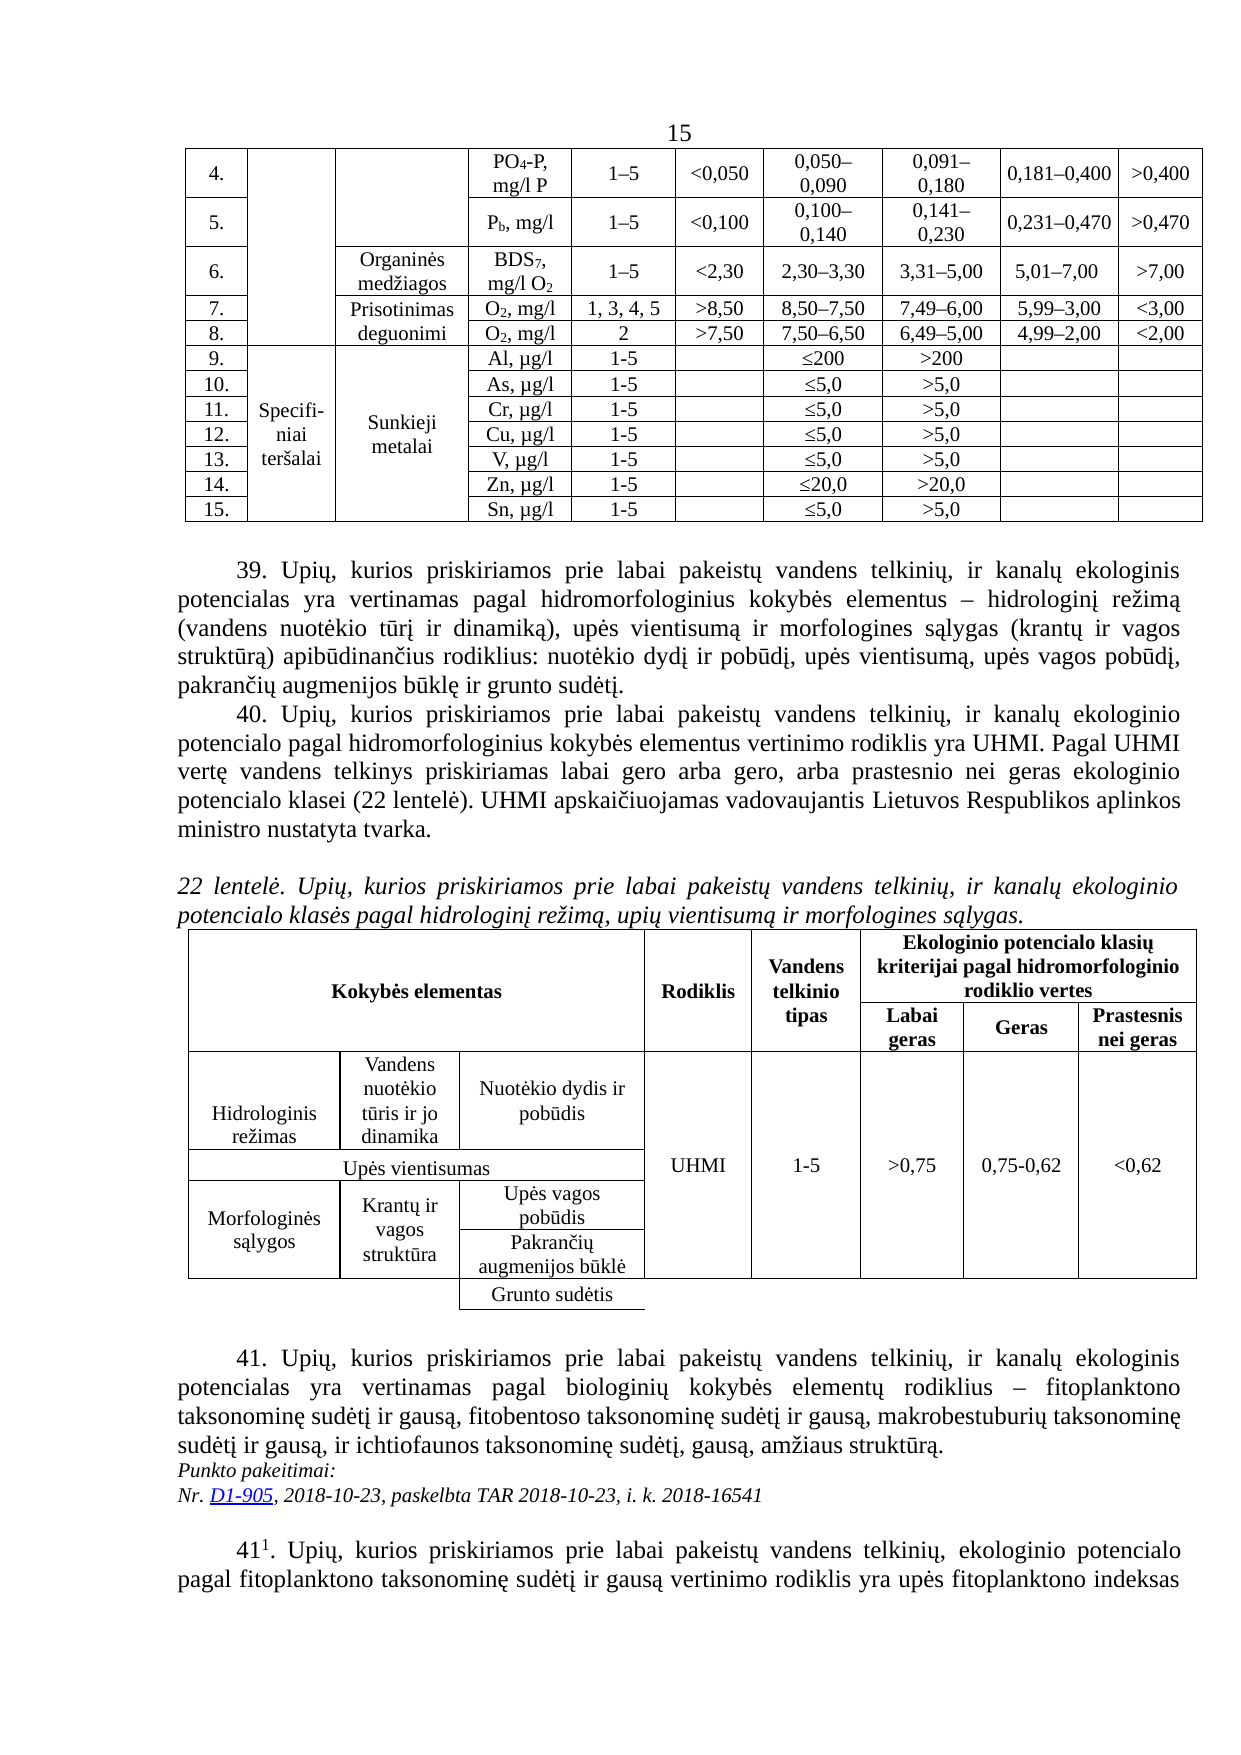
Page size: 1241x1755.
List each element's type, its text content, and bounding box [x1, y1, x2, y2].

table_cell >7,50 [676, 321, 763, 345]
table_cell >20,0 [883, 472, 1000, 496]
table_header Ekologinio potencialo klasių kriterijai pagal hidromorfologinio rodiklio vertes [861, 930, 1196, 1002]
table_cell [676, 371, 763, 396]
text 40. Upių, kurios priskiriamos prie labai pakeistų vandens telkinių, ir kanalų ekologinio potencialo pagal hidromorfologinius kokybės elementus vertinimo rodiklis yra UHMI. Pagal UHMI vertę vandens telkinys priskiriamas labai gero arba gero, arba prastesnio nei geras ekologinio potencialo klasei (22 lentelė). UHMI apskaičiuojamas vadovaujantis Lietuvos Respublikos aplinkos ministro nustatyta tvarka. [177, 699, 1181, 843]
table_cell >5,0 [883, 397, 1000, 421]
table_cell Prisotinimas deguonimi [336, 296, 468, 345]
table_cell [676, 422, 763, 446]
table_cell 1–5 [572, 198, 675, 246]
table_cell Morfologinės sąlygos [189, 1181, 339, 1278]
table_cell [1119, 497, 1202, 521]
table_cell 9. [186, 346, 247, 370]
table_cell >5,0 [883, 371, 1000, 396]
table_cell 0,050–0,090 [764, 149, 882, 197]
table_cell [1119, 397, 1202, 421]
table_cell ≤5,0 [764, 497, 882, 521]
table_cell 1-5 [572, 397, 675, 421]
table_cell >5,0 [883, 422, 1000, 446]
table_cell [1001, 346, 1118, 370]
table_cell 3,31–5,00 [883, 247, 1000, 295]
table_cell [1001, 371, 1118, 396]
table_cell 10. [186, 371, 247, 396]
table_cell [1001, 422, 1118, 446]
table_header Rodiklis [645, 930, 751, 1051]
table_cell 1–5 [572, 149, 675, 197]
table_cell 8. [186, 321, 247, 345]
table_cell [336, 149, 468, 246]
table_cell 12. [186, 422, 247, 446]
table_cell O2, mg/l [469, 321, 571, 345]
table_cell 1–5 [572, 247, 675, 295]
table_cell ≤5,0 [764, 397, 882, 421]
table_cell UHMI [645, 1052, 751, 1278]
table_header Vandens telkinio tipas [752, 930, 860, 1051]
text 41. Upių, kurios priskiriamos prie labai pakeistų vandens telkinių, ir kanalų ekologinis potencialas yra vertinamas pagal biologinių kokybės elementų rodiklius – fitoplanktono taksonominę sudėtį ir gausą, fitobentoso taksonominę sudėtį ir gausą, makrobestuburių taksonominę sudėtį ir gausą, ir ichtiofaunos taksonominę sudėtį, gausą, amžiaus struktūrą. [177, 1343, 1181, 1458]
table_cell Cr, µg/l [469, 397, 571, 421]
table_cell Prastesnis nei geras [1079, 1003, 1196, 1051]
table_cell >7,00 [1119, 247, 1202, 295]
table_cell 1, 3, 4, 5 [572, 296, 675, 320]
table_cell [676, 472, 763, 496]
table_cell >200 [883, 346, 1000, 370]
table_cell [1001, 447, 1118, 471]
table_cell <0,100 [676, 198, 763, 246]
table_cell 2,30–3,30 [764, 247, 882, 295]
table_cell Sn, µg/l [469, 497, 571, 521]
table_cell 4. [186, 149, 247, 197]
table_cell >0,75 [861, 1052, 963, 1278]
table_cell 1-5 [572, 497, 675, 521]
table_cell 5. [186, 198, 247, 246]
text Punkto pakeitimai: [177, 1458, 1181, 1482]
table_cell >8,50 [676, 296, 763, 320]
table_cell [1001, 497, 1118, 521]
table_cell [1119, 346, 1202, 370]
table_cell 1-5 [572, 422, 675, 446]
table_cell [1119, 422, 1202, 446]
table_cell Upės vientisumas [189, 1150, 644, 1180]
table_cell 1-5 [572, 346, 675, 370]
table_cell <2,30 [676, 247, 763, 295]
table_cell Nuotėkio dydis ir pobūdis [460, 1052, 644, 1148]
table_cell Upės vagos pobūdis [460, 1181, 644, 1229]
table_cell 7,49–6,00 [883, 296, 1000, 320]
table_cell O2, mg/l [469, 296, 571, 320]
table_cell 1-5 [572, 371, 675, 396]
table_cell 7,50–6,50 [764, 321, 882, 345]
table_cell 6. [186, 247, 247, 295]
table_cell <0,62 [1079, 1052, 1196, 1278]
table_cell 0,141–0,230 [883, 198, 1000, 246]
table_cell 0,231–0,470 [1001, 198, 1118, 246]
table_cell Cu, µg/l [469, 422, 571, 446]
table_cell Sunkieji metalai [336, 346, 468, 521]
table_cell Specifi-niai teršalai [248, 346, 335, 521]
table_cell [1119, 447, 1202, 471]
table_cell 7. [186, 296, 247, 320]
table_cell 14. [186, 472, 247, 496]
table_cell 0,181–0,400 [1001, 149, 1118, 197]
table_cell 0,100–0,140 [764, 198, 882, 246]
table_cell [1001, 472, 1118, 496]
table_cell 15. [186, 497, 247, 521]
table_cell 2 [572, 321, 675, 345]
table_cell [1001, 397, 1118, 421]
table_cell ≤200 [764, 346, 882, 370]
table_cell 6,49–5,00 [883, 321, 1000, 345]
table_cell >0,400 [1119, 149, 1202, 197]
table_cell As, µg/l [469, 371, 571, 396]
text Nr. D1-905, 2018-10-23, paskelbta TAR 2018-10-23, i. k. 2018-16541 [177, 1482, 1181, 1507]
table_cell 1-5 [572, 447, 675, 471]
table_cell Al, µg/l [469, 346, 571, 370]
table_cell Geras [964, 1003, 1078, 1051]
table_header Kokybės elementas [189, 930, 644, 1051]
table_cell Grunto sudėtis [460, 1279, 644, 1309]
table_cell 13. [186, 447, 247, 471]
table_cell Vandens nuotėkio tūris ir jo dinamika [341, 1052, 459, 1148]
table_cell >5,0 [883, 497, 1000, 521]
table_cell 4,99–2,00 [1001, 321, 1118, 345]
table_cell 0,091–0,180 [883, 149, 1000, 197]
table_cell >0,470 [1119, 198, 1202, 246]
table_cell BDS7, mg/l O2 [469, 247, 571, 295]
table_cell 0,75-0,62 [964, 1052, 1078, 1278]
table_cell Krantų ir vagos struktūra [341, 1181, 459, 1278]
text 22 lentelė. Upių, kurios priskiriamos prie labai pakeistų vandens telkinių, ir kanalų ekologinio potencialo klasės pagal hidrologinį režimą, upių vientisumą ir morfologines sąlygas. [177, 871, 1181, 929]
table_cell ≤20,0 [764, 472, 882, 496]
table_cell ≤5,0 [764, 422, 882, 446]
table_cell [676, 497, 763, 521]
table_cell Organinės medžiagos [336, 247, 468, 295]
table_cell ≤5,0 [764, 447, 882, 471]
table_cell <2,00 [1119, 321, 1202, 345]
table_cell Pb, mg/l [469, 198, 571, 246]
table_cell [676, 397, 763, 421]
table_cell 1-5 [572, 472, 675, 496]
text 411. Upių, kurios priskiriamos prie labai pakeistų vandens telkinių, ekologinio potencialo pagal fitoplanktono taksonominę sudėtį ir gausą vertinimo rodiklis yra upės fitoplanktono indeksas [177, 1535, 1181, 1593]
table_cell ≤5,0 [764, 371, 882, 396]
table_cell [676, 346, 763, 370]
table_cell 11. [186, 397, 247, 421]
text 39. Upių, kurios priskiriamos prie labai pakeistų vandens telkinių, ir kanalų ekologinis potencialas yra vertinamas pagal hidromorfologinius kokybės elementus – hidrologinį režimą (vandens nuotėkio tūrį ir dinamiką), upės vientisumą ir morfologines sąlygas (krantų ir vagos struktūrą) apibūdinančius rodiklius: nuotėkio dydį ir pobūdį, upės vientisumą, upės vagos pobūdį, pakrančių augmenijos būklę ir grunto sudėtį. [177, 555, 1181, 699]
table_cell PO4-P, mg/l P [469, 149, 571, 197]
table_cell Pakrančių augmenijos būklė [460, 1230, 644, 1278]
table_cell [1119, 371, 1202, 396]
table_cell [676, 447, 763, 471]
table_cell Hidrologinis režimas [189, 1052, 339, 1148]
table_cell [1119, 472, 1202, 496]
table_cell 8,50–7,50 [764, 296, 882, 320]
table_cell V, µg/l [469, 447, 571, 471]
table_cell Labai geras [861, 1003, 963, 1051]
table_cell 5,01–7,00 [1001, 247, 1118, 295]
table_cell <3,00 [1119, 296, 1202, 320]
table_cell 5,99–3,00 [1001, 296, 1118, 320]
table_cell 1-5 [752, 1052, 860, 1278]
table_cell >5,0 [883, 447, 1000, 471]
table_cell Zn, µg/l [469, 472, 571, 496]
table_cell [248, 149, 335, 345]
table_cell <0,050 [676, 149, 763, 197]
